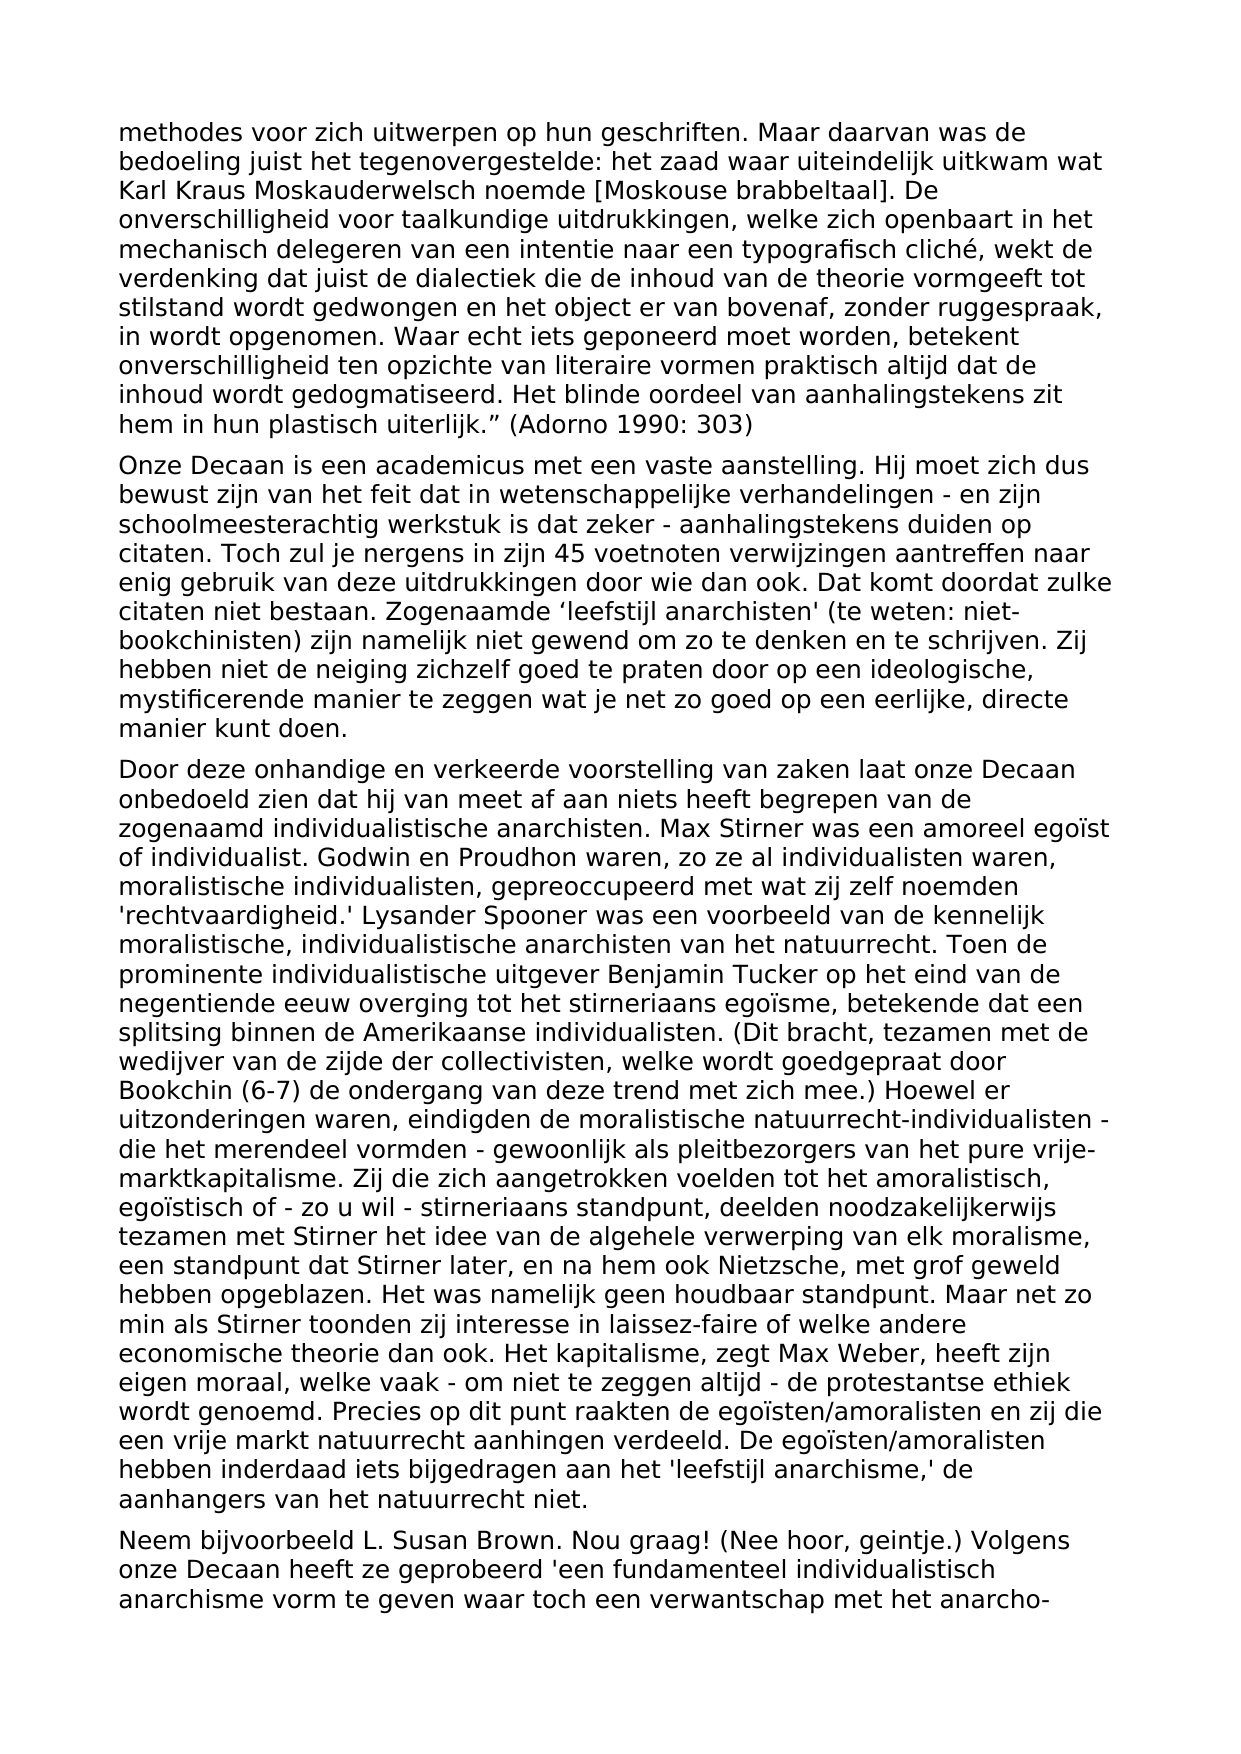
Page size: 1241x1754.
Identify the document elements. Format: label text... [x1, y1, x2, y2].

text Door deze onhandige en verkeerde voorstelling van zaken laat onze Decaan onbedoeld zien dat hij van meet af aan niets heeft begrepen van de zogenaamd individualistische anarchisten. Max Stirner was een amoreel egoïst of individualist. Godwin en Proudhon waren, zo ze al individualisten waren, moralistische individualisten, gepreoccupeerd met wat zij zelf noemden 'rechtvaardigheid.' Lysander Spooner was een voorbeeld van de kennelijk moralistische, individualistische anarchisten van het natuurrecht. Toen de prominente individualistische uitgever Benjamin Tucker op het eind van de negentiende eeuw overging tot het stirneriaans egoïsme, betekende dat een splitsing binnen de Amerikaanse individualisten. (Dit bracht, tezamen met de wedijver van de zijde der collectivisten, welke wordt goedgepraat door Bookchin (6-7) de ondergang van deze trend met zich mee.) Hoewel er uitzonderingen waren, eindigden de moralistische natuurrecht-individualisten - die het merendeel vormden - gewoonlijk als pleitbezorgers van het pure vrije- marktkapitalisme. Zij die zich aangetrokken voelden tot het amoralistisch, egoïstisch of - zo u wil - stirneriaans standpunt, deelden noodzakelijkerwijs tezamen met Stirner het idee van de algehele verwerping van elk moralisme, een standpunt dat Stirner later, en na hem ook Nietzsche, met grof geweld hebben opgeblazen. Het was namelijk geen houdbaar standpunt. Maar net zo min als Stirner toonden zij interesse in laissez-faire of welke andere economische theorie dan ook. Het kapitalisme, zegt Max Weber, heeft zijn eigen moraal, welke vaak - om niet te zeggen altijd - de protestantse ethiek wordt genoemd. Precies op dit punt raakten de egoïsten/amoralisten en zij die een vrije markt natuurrecht aanhingen verdeeld. De egoïsten/amoralisten hebben inderdaad iets bijgedragen aan het 'leefstijl anarchisme,' de aanhangers van het natuurrecht niet. [118, 756, 1122, 1514]
text Neem bijvoorbeeld L. Susan Brown. Nou graag! (Nee hoor, geintje.) Volgens onze Decaan heeft ze geprobeerd 'een fundamenteel individualistisch anarchisme vorm te geven waar toch een verwantschap met het anarcho- [118, 1526, 1122, 1614]
text Onze Decaan is een academicus met een vaste aanstelling. Hij moet zich dus bewust zijn van het feit dat in wetenschappelijke verhandelingen - en zijn schoolmeesterachtig werkstuk is dat zeker - aanhalingstekens duiden op citaten. Toch zul je nergens in zijn 45 voetnoten verwijzingen aantreffen naar enig gebruik van deze uitdrukkingen door wie dan ook. Dat komt doordat zulke citaten niet bestaan. Zogenaamde ‘leefstijl anarchisten' (te weten: niet-bookchinisten) zijn namelijk niet gewend om zo te denken en te schrijven. Zij hebben niet de neiging zichzelf goed te praten door op een ideologische, mystificerende manier te zeggen wat je net zo goed op een eerlijke, directe manier kunt doen. [118, 451, 1122, 743]
text methodes voor zich uitwerpen op hun geschriften. Maar daarvan was de bedoeling juist het tegenovergestelde: het zaad waar uiteindelijk uitkwam wat Karl Kraus Moskauderwelsch noemde [Moskouse brabbeltaal]. De onverschilligheid voor taalkundige uitdrukkingen, welke zich openbaart in het mechanisch delegeren van een intentie naar een typografisch cliché, wekt de verdenking dat juist de dialectiek die de inhoud van de theorie vormgeeft tot stilstand wordt gedwongen en het object er van bovenaf, zonder ruggespraak, in wordt opgenomen. Waar echt iets geponeerd moet worden, betekent onverschilligheid ten opzichte van literaire vormen praktisch altijd dat de inhoud wordt gedogmatiseerd. Het blinde oordeel van aanhalingstekens zit hem in hun plastisch uiterlijk.” (Adorno 1990: 303) [118, 118, 1122, 439]
